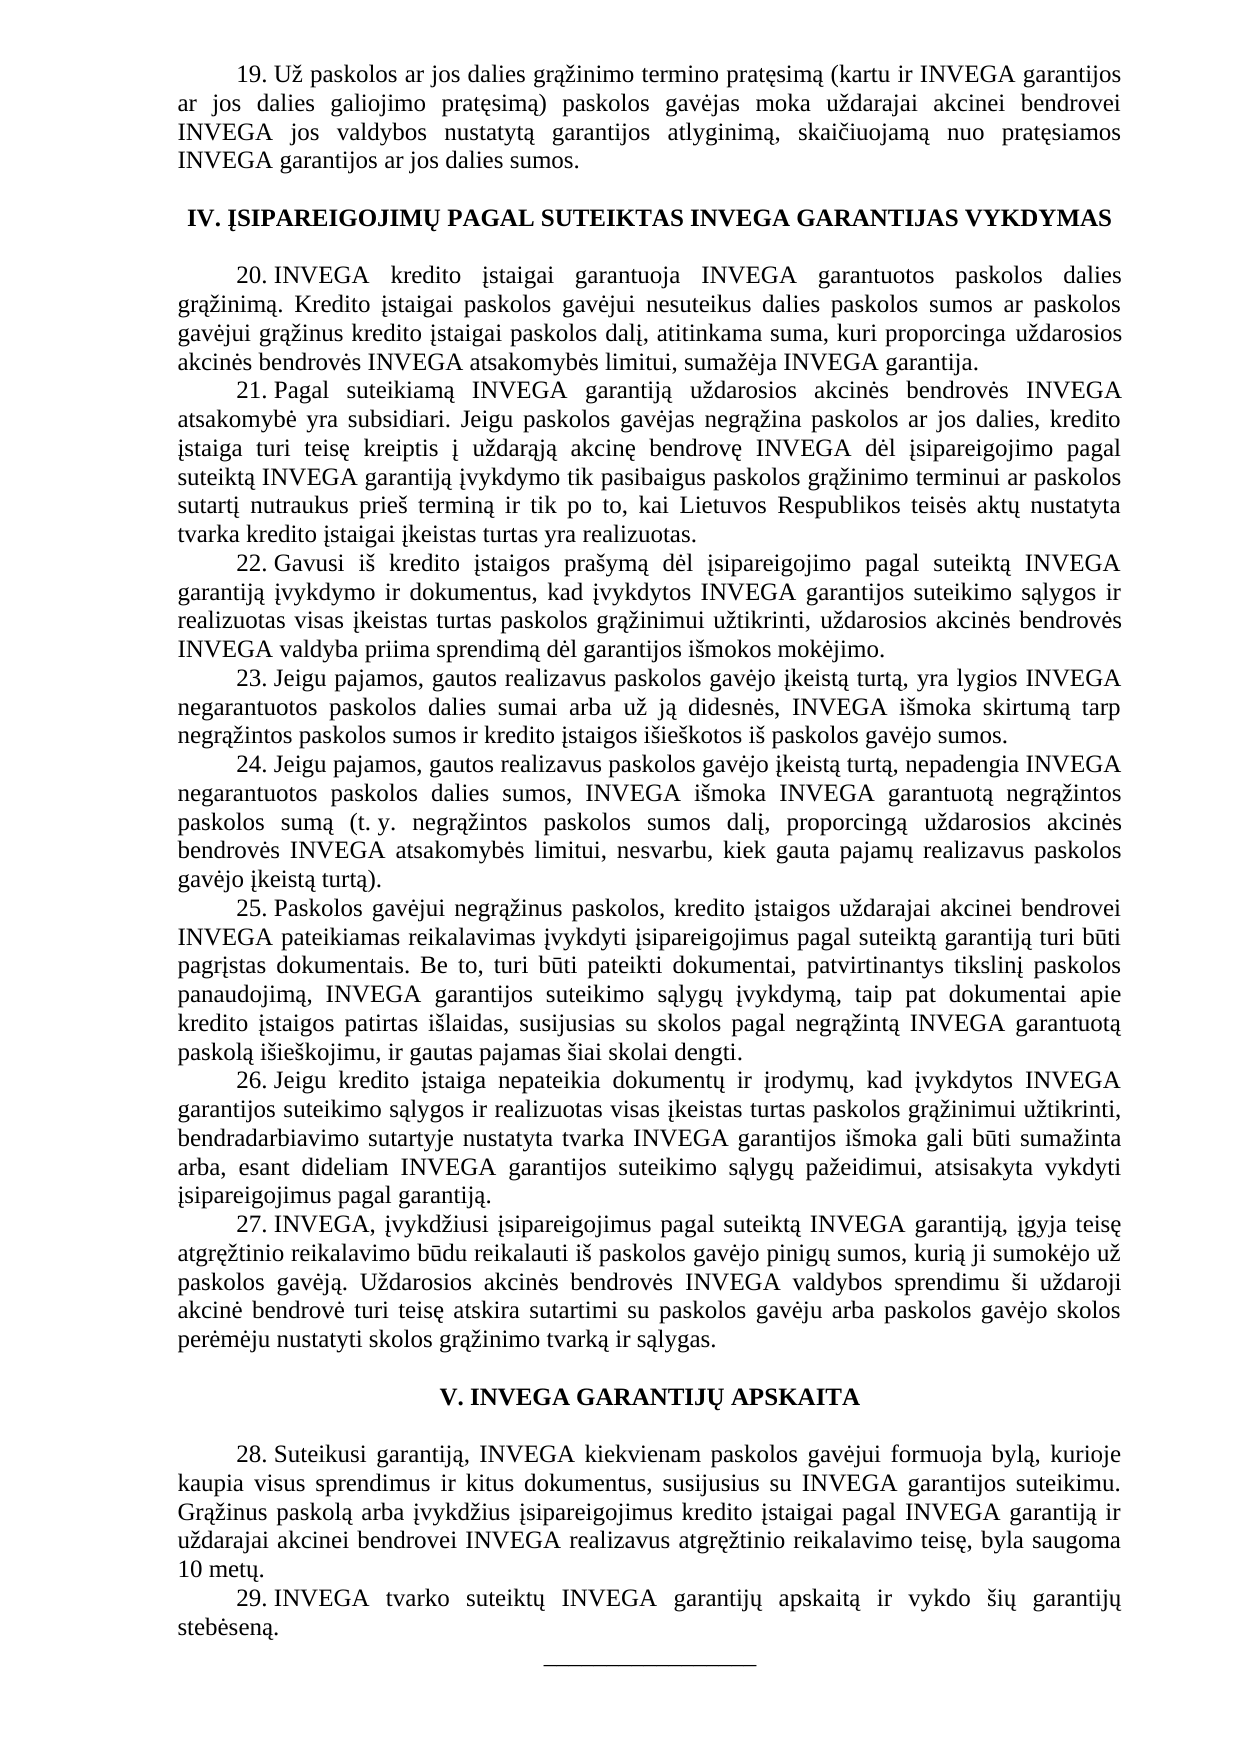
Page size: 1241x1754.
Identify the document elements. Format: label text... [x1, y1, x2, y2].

text 19. Už paskolos ar jos dalies grąžinimo termino pratęsimą (kartu ir INVEGA garantijos ar jos dalies galiojimo pratęsimą) paskolos gavėjas moka uždarajai akcinei bendrovei INVEGA jos valdybos nustatytą garantijos atlyginimą, skaičiuojamą nuo pratęsiamos INVEGA garantijos ar jos dalies sumos. [177, 59, 1122, 174]
text 26. Jeigu kredito įstaiga nepateikia dokumentų ir įrodymų, kad įvykdytos INVEGA garantijos suteikimo sąlygos ir realizuotas visas įkeistas turtas paskolos grąžinimui užtikrinti, bendradarbiavimo sutartyje nustatyta tvarka INVEGA garantijos išmoka gali būti sumažinta arba, esant dideliam INVEGA garantijos suteikimo sąlygų pažeidimui, atsisakyta vykdyti įsipareigojimus pagal garantiją. [177, 1065, 1122, 1209]
text _________________ [177, 1640, 1122, 1669]
text 22. Gavusi iš kredito įstaigos prašymą dėl įsipareigojimo pagal suteiktą INVEGA garantiją įvykdymo ir dokumentus, kad įvykdytos INVEGA garantijos suteikimo sąlygos ir realizuotas visas įkeistas turtas paskolos grąžinimui užtikrinti, uždarosios akcinės bendrovės INVEGA valdyba priima sprendimą dėl garantijos išmokos mokėjimo. [177, 548, 1122, 663]
text 29. INVEGA tvarko suteiktų INVEGA garantijų apskaitą ir vykdo šių garantijų stebėseną. [177, 1583, 1122, 1640]
text 28. Suteikusi garantiją, INVEGA kiekvienam paskolos gavėjui formuoja bylą, kurioje kaupia visus sprendimus ir kitus dokumentus, susijusius su INVEGA garantijos suteikimu. Grąžinus paskolą arba įvykdžius įsipareigojimus kredito įstaigai pagal INVEGA garantiją ir uždarajai akcinei bendrovei INVEGA realizavus atgręžtinio reikalavimo teisę, byla saugoma 10 metų. [177, 1439, 1122, 1583]
text 25. Paskolos gavėjui negrąžinus paskolos, kredito įstaigos uždarajai akcinei bendrovei INVEGA pateikiamas reikalavimas įvykdyti įsipareigojimus pagal suteiktą garantiją turi būti pagrįstas dokumentais. Be to, turi būti pateikti dokumentai, patvirtinantys tikslinį paskolos panaudojimą, INVEGA garantijos suteikimo sąlygų įvykdymą, taip pat dokumentai apie kredito įstaigos patirtas išlaidas, susijusias su skolos pagal negrąžintą INVEGA garantuotą paskolą išieškojimu, ir gautas pajamas šiai skolai dengti. [177, 893, 1122, 1065]
text V. INVEGA garantijų apskaita [177, 1382, 1122, 1410]
text 24. Jeigu pajamos, gautos realizavus paskolos gavėjo įkeistą turtą, nepadengia INVEGA negarantuotos paskolos dalies sumos, INVEGA išmoka INVEGA garantuotą negrąžintos paskolos sumą (t. y. negrąžintos paskolos sumos dalį, proporcingą uždarosios akcinės bendrovės INVEGA atsakomybės limitui, nesvarbu, kiek gauta pajamų realizavus paskolos gavėjo įkeistą turtą). [177, 749, 1122, 893]
text 20. INVEGA kredito įstaigai garantuoja INVEGA garantuotos paskolos dalies grąžinimą. Kredito įstaigai paskolos gavėjui nesuteikus dalies paskolos sumos ar paskolos gavėjui grąžinus kredito įstaigai paskolos dalį, atitinkama suma, kuri proporcinga uždarosios akcinės bendrovės INVEGA atsakomybės limitui, sumažėja INVEGA garantija. [177, 260, 1122, 375]
text IV. įsipareigojimų pagal suteiktas INVEGA garantijas vykdymas [177, 203, 1122, 232]
text 27. INVEGA, įvykdžiusi įsipareigojimus pagal suteiktą INVEGA garantiją, įgyja teisę atgręžtinio reikalavimo būdu reikalauti iš paskolos gavėjo pinigų sumos, kurią ji sumokėjo už paskolos gavėją. Uždarosios akcinės bendrovės INVEGA valdybos sprendimu ši uždaroji akcinė bendrovė turi teisę atskira sutartimi su paskolos gavėju arba paskolos gavėjo skolos perėmėju nustatyti skolos grąžinimo tvarką ir sąlygas. [177, 1209, 1122, 1353]
text 21. Pagal suteikiamą INVEGA garantiją uždarosios akcinės bendrovės INVEGA atsakomybė yra subsidiari. Jeigu paskolos gavėjas negrąžina paskolos ar jos dalies, kredito įstaiga turi teisę kreiptis į uždarąją akcinę bendrovę INVEGA dėl įsipareigojimo pagal suteiktą INVEGA garantiją įvykdymo tik pasibaigus paskolos grąžinimo terminui ar paskolos sutartį nutraukus prieš terminą ir tik po to, kai Lietuvos Respublikos teisės aktų nustatyta tvarka kredito įstaigai įkeistas turtas yra realizuotas. [177, 375, 1122, 548]
text 23. Jeigu pajamos, gautos realizavus paskolos gavėjo įkeistą turtą, yra lygios INVEGA negarantuotos paskolos dalies sumai arba už ją didesnės, INVEGA išmoka skirtumą tarp negrąžintos paskolos sumos ir kredito įstaigos išieškotos iš paskolos gavėjo sumos. [177, 663, 1122, 749]
